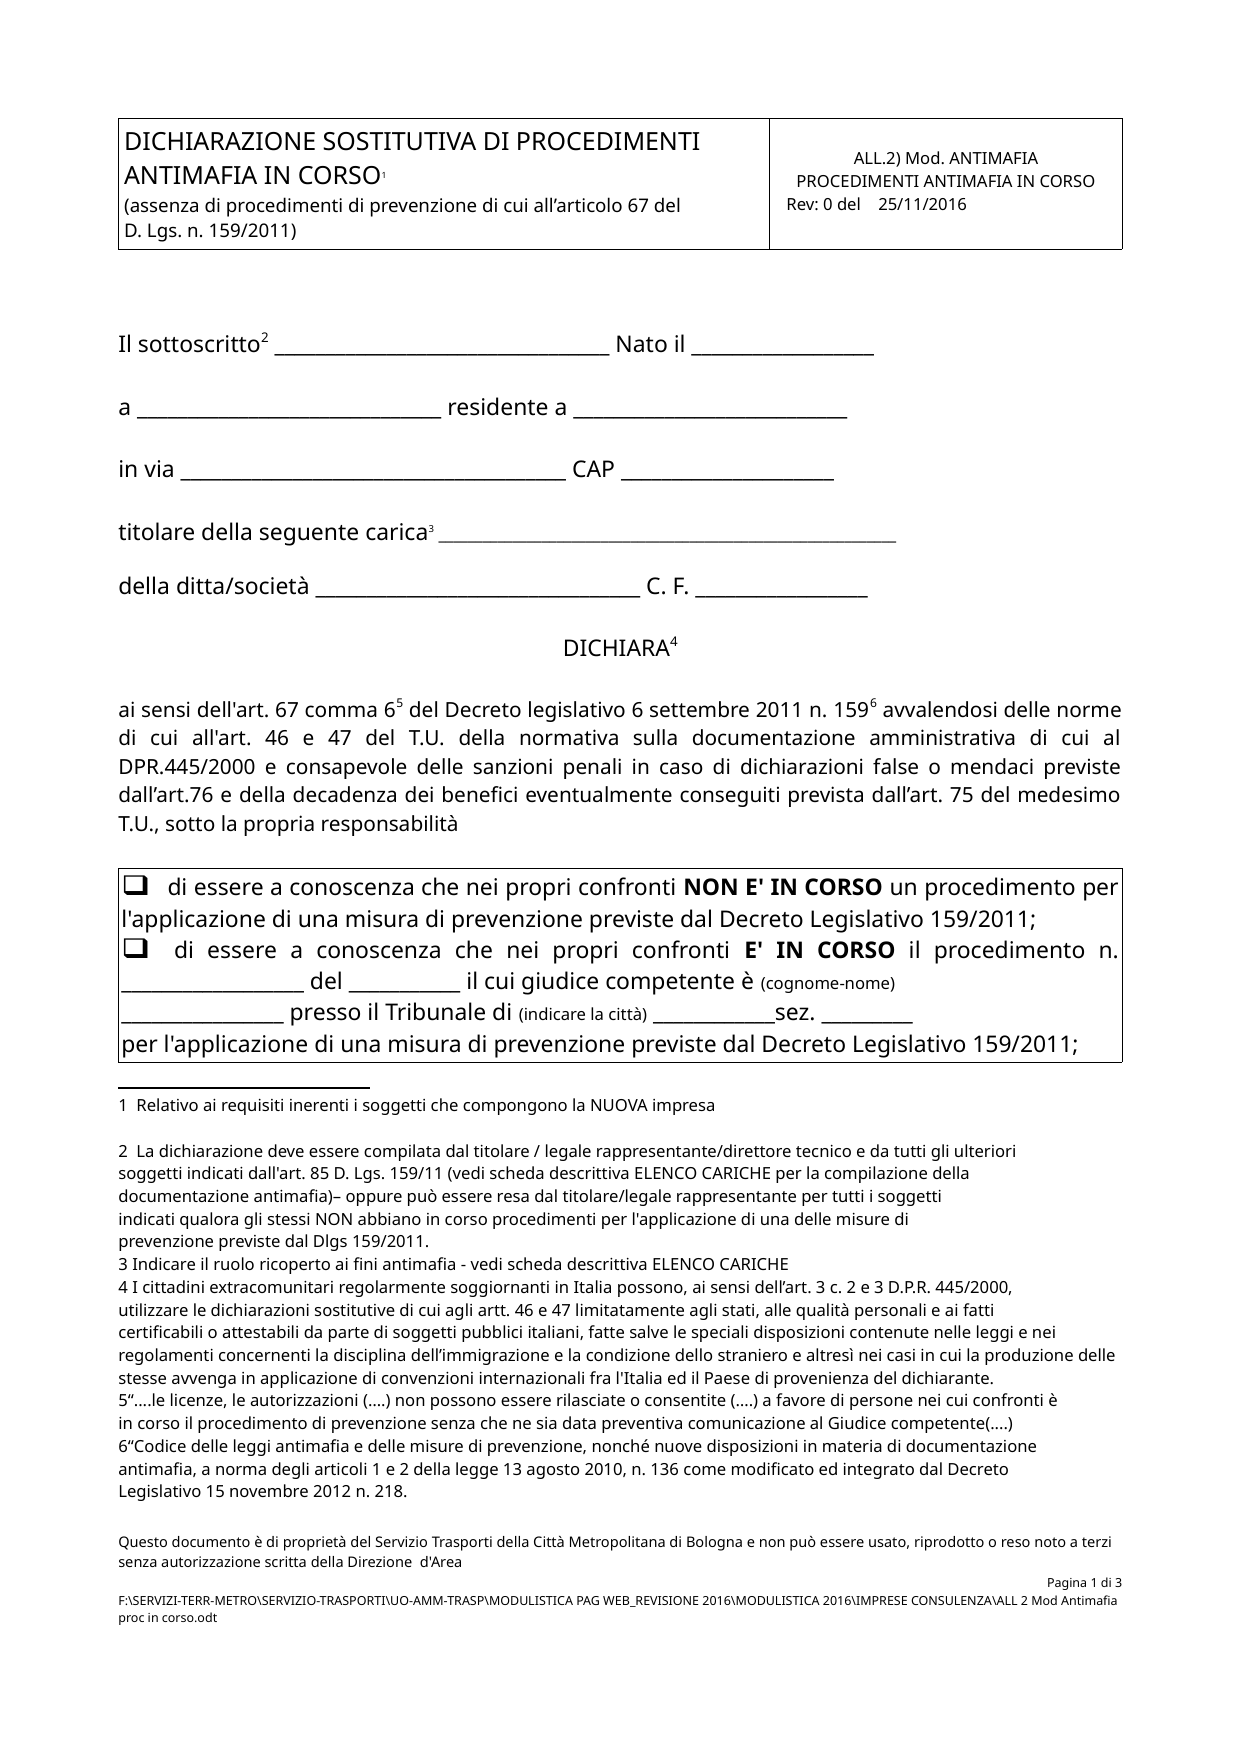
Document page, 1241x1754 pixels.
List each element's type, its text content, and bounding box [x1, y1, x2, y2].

text prevenzione previste dal Dlgs 159/2011. [118, 1230, 1122, 1253]
text “....le licenze, le autorizzazioni (….) non possono essere rilasciate o consentite (….) a favore di persone nei cui confronti è [118, 1389, 1122, 1412]
text  di essere a conoscenza che nei propri confronti E' IN CORSO il procedimento n. __________________ del ___________ il cui giudice competente è (cognome-nome) [119, 931, 1122, 993]
table_header DICHIARAZIONE SOSTITUTIVA DI PROCEDIMENTI ANTIMAFIA IN CORSO (assenza di procedimenti di prevenzione di cui all’articolo 67 del D. Lgs. n. 159/2011) [119, 119, 769, 249]
text documentazione antimafia)– oppure può essere resa dal titolare/legale rappresentante per tutti i soggetti [118, 1185, 1122, 1207]
text Indicare il ruolo ricoperto ai fini antimafia - vedi scheda descrittiva ELENCO CARICHE [118, 1253, 1122, 1276]
text certificabili o attestabili da parte di soggetti pubblici italiani, fatte salve le speciali disposizioni contenute nelle leggi e nei regolamenti concernenti la disciplina dell’immigrazione e la condizione dello straniero e altresì nei casi in cui la produzione delle stesse avvenga in applicazione di convenzioni internazionali fra l'Italia ed il Paese di provenienza del dichiarante. [118, 1321, 1122, 1389]
text Il sottoscritto _________________________________ Nato il __________________ [118, 328, 1122, 360]
text La dichiarazione deve essere compilata dal titolare / legale rappresentante/direttore tecnico e da tutti gli ulteriori [118, 1139, 1122, 1162]
text titolare della seguente carica ______________________________________________________________ [118, 516, 1122, 547]
text in corso il procedimento di prevenzione senza che ne sia data preventiva comunicazione al Giudice competente(....) [118, 1412, 1122, 1434]
text utilizzare le dichiarazioni sostitutive di cui agli artt. 46 e 47 limitatamente agli stati, alle qualità personali e ai fatti [118, 1298, 1122, 1321]
text antimafia, a norma degli articoli 1 e 2 della legge 13 agosto 2010, n. 136 come modificato ed integrato dal Decreto [118, 1457, 1122, 1480]
text della ditta/società ________________________________ C. F. _________________ [118, 570, 1122, 601]
text indicati qualora gli stessi NON abbiano in corso procedimenti per l'applicazione di una delle misure di [118, 1207, 1122, 1230]
text Legislativo 15 novembre 2012 n. 218. [118, 1480, 1122, 1503]
text soggetti indicati dall'art. 85 D. Lgs. 159/11 (vedi scheda descrittiva ELENCO CARICHE per la compilazione della [118, 1162, 1122, 1185]
table_header ALL.2) Mod. ANTIMAFIA PROCEDIMENTI ANTIMAFIA IN CORSO Rev: 0 del 25/11/2016 [770, 119, 1122, 249]
text in via ______________________________________ CAP _____________________ [118, 453, 1122, 485]
text ai sensi dell'art. 67 comma 6 del Decreto legislativo 6 settembre 2011 n. 159 avvalendosi delle norme di cui all'art. 46 e 47 del T.U. della normativa sulla documentazione amministrativa di cui al DPR.445/2000 e consapevole delle sanzioni penali in caso di dichiarazioni false o mendaci previste dall’art.76 e della decadenza dei benefici eventualmente conseguiti prevista dall’art. 75 del medesimo T.U., sotto la propria responsabilità [118, 695, 1122, 837]
text “Codice delle leggi antimafia e delle misure di prevenzione, nonché nuove disposizioni in materia di documentazione [118, 1434, 1122, 1457]
text  di essere a conoscenza che nei propri confronti NON E' IN CORSO un procedimento per l'applicazione di una misura di prevenzione previste dal Decreto Legislativo 159/2011; [119, 869, 1122, 931]
text per l'applicazione di una misura di prevenzione previste dal Decreto Legislativo 159/2011; [119, 1024, 1122, 1062]
text ________________ presso il Tribunale di (indicare la città) ____________sez. _________ [119, 993, 1122, 1024]
text I cittadini extracomunitari regolarmente soggiornanti in Italia possono, ai sensi dell’art. 3 c. 2 e 3 D.P.R. 445/2000, [118, 1276, 1122, 1298]
text DICHIARA [118, 632, 1122, 664]
text a ______________________________ residente a ___________________________ [118, 391, 1122, 422]
